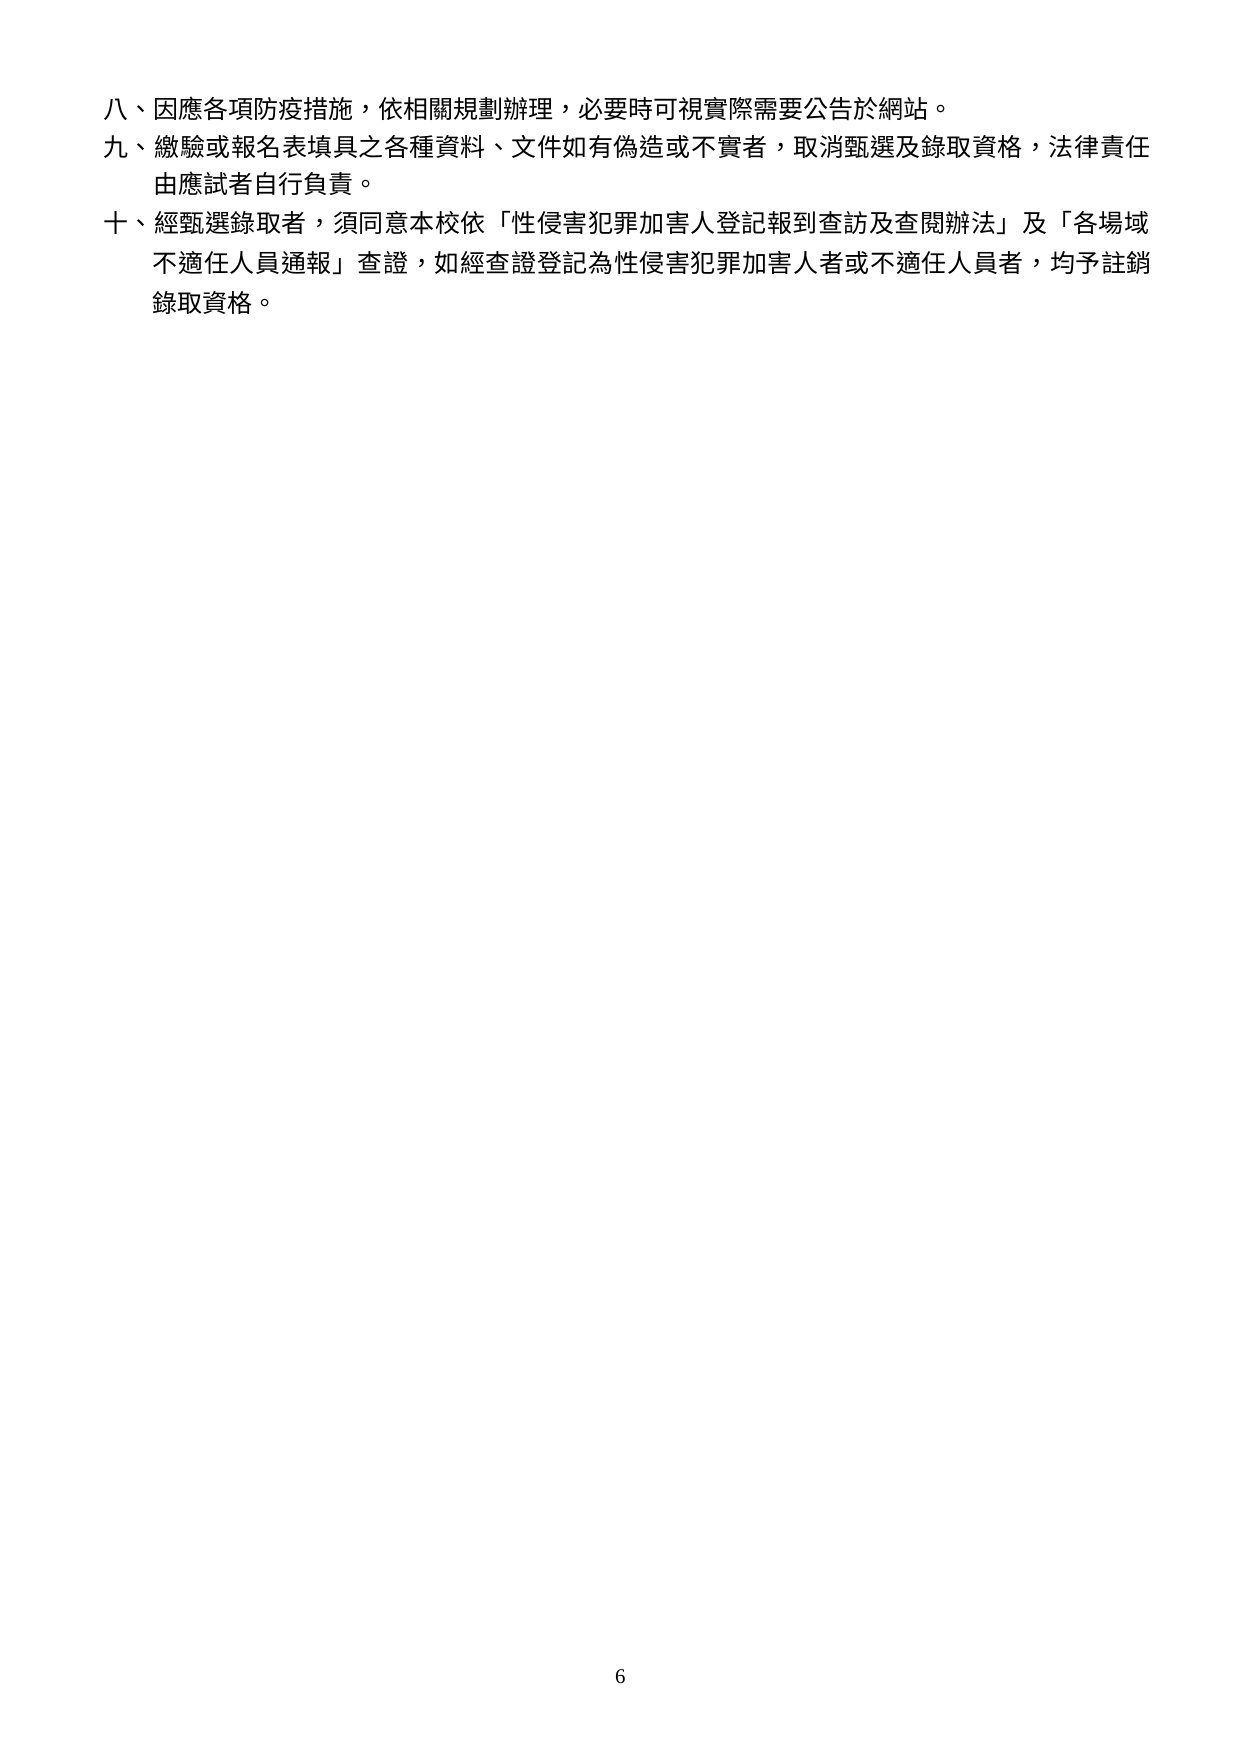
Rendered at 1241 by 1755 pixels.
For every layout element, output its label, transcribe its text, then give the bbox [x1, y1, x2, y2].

text 八、因應各項防疫措施，依相關規劃辦理，必要時可視實際需要公告於網站。 [103, 89, 1152, 126]
text 九、繳驗或報名表填具之各種資料、文件如有偽造或不實者，取消甄選及錄取資格，法律責任由應試者自行負責。 [103, 126, 1152, 201]
text 十、經甄選錄取者，須同意本校依「性侵害犯罪加害人登記報到查訪及查閱辦法」及「各場域不適任人員通報」查證，如經查證登記為性侵害犯罪加害人者或不適任人員者，均予註銷錄取資格。 [103, 201, 1152, 320]
